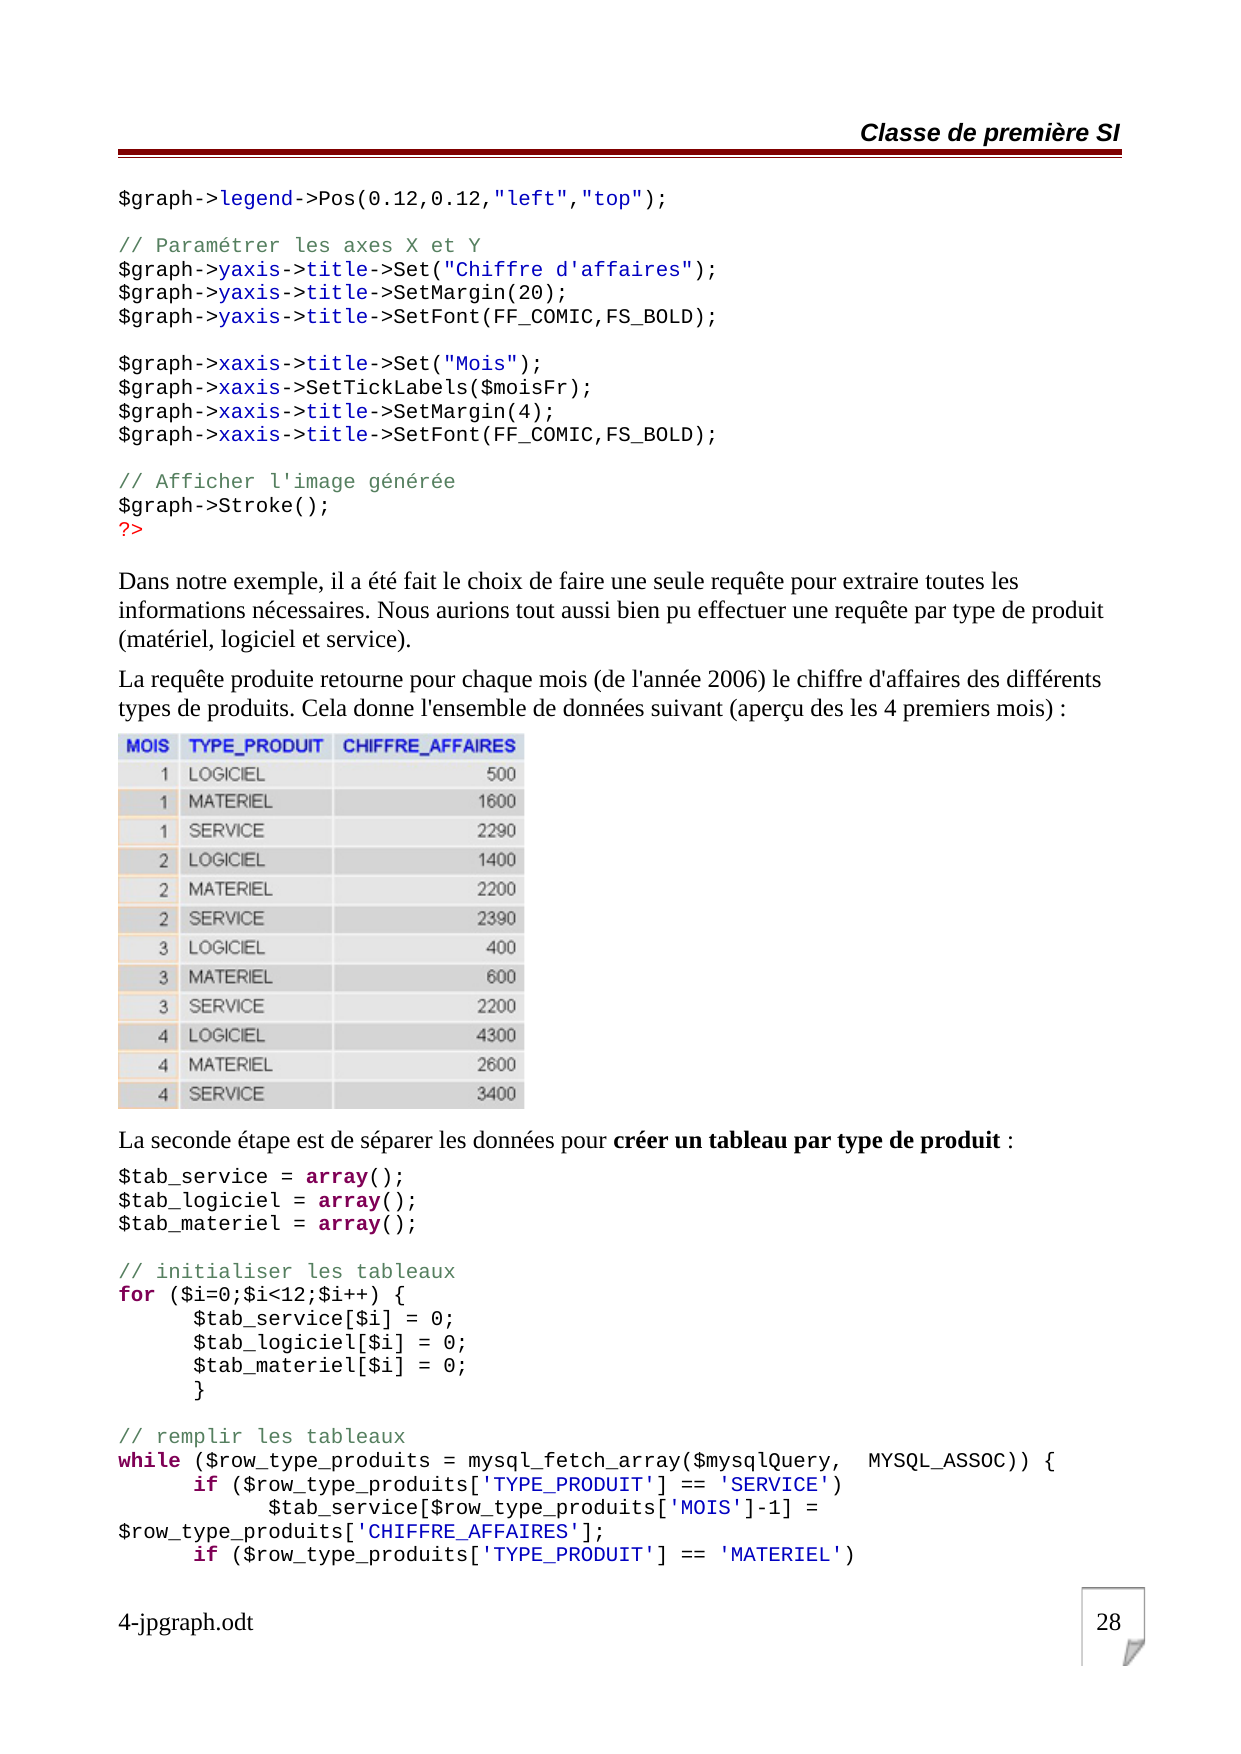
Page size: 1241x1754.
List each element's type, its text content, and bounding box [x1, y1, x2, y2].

text } [118, 1379, 1122, 1403]
text Dans notre exemple, il a été fait le choix de faire une seule requête pour extraire toutes les informations nécessaires. Nous aurions tout aussi bien pu effectuer une requête par type de produit (matériel, logiciel et service). [118, 566, 1122, 652]
text $graph->Stroke(); [118, 495, 1122, 519]
text ?> [118, 519, 1122, 542]
text $tab_service[$row_type_produits['MOIS']-1] = $row_type_produits['CHIFFRE_AFFAIRES']; [118, 1497, 1122, 1544]
text $graph->yaxis->title->Set("Chiffre d'affaires"); [118, 259, 1122, 282]
text $tab_service[$i] = 0; [118, 1308, 1122, 1332]
text for ($i=0;$i<12;$i++) { [118, 1284, 1122, 1308]
text $graph->xaxis->SetTickLabels($moisFr); [118, 377, 1122, 401]
text if ($row_type_produits['TYPE_PRODUIT'] == 'SERVICE') [118, 1473, 1122, 1497]
text $tab_materiel = array(); [118, 1213, 1122, 1237]
text // remplir les tableaux [118, 1426, 1122, 1450]
text // Paramétrer les axes X et Y [118, 235, 1122, 259]
picture [118, 733, 525, 1109]
text $tab_logiciel[$i] = 0; [118, 1332, 1122, 1355]
text if ($row_type_produits['TYPE_PRODUIT'] == 'MATERIEL') [118, 1544, 1122, 1568]
text $tab_service = array(); [118, 1166, 1122, 1190]
text La seconde étape est de séparer les données pour créer un tableau par type de produit : [118, 1126, 1122, 1154]
text $graph->xaxis->title->SetMargin(4); [118, 401, 1122, 424]
text $tab_logiciel = array(); [118, 1190, 1122, 1213]
text $graph->xaxis->title->Set("Mois"); [118, 353, 1122, 377]
text $graph->yaxis->title->SetFont(FF_COMIC,FS_BOLD); [118, 306, 1122, 330]
text $tab_materiel[$i] = 0; [118, 1355, 1122, 1379]
text $graph->legend->Pos(0.12,0.12,"left","top"); [118, 188, 1122, 211]
text // Afficher l'image générée [118, 472, 1122, 495]
text $graph->xaxis->title->SetFont(FF_COMIC,FS_BOLD); [118, 424, 1122, 448]
text $graph->yaxis->title->SetMargin(20); [118, 282, 1122, 306]
text La requête produite retourne pour chaque mois (de l'année 2006) le chiffre d'affaires des différents types de produits. Cela donne l'ensemble de données suivant (aperçu des les 4 premiers mois) : [118, 664, 1122, 722]
text // initialiser les tableaux [118, 1261, 1122, 1284]
text while ($row_type_produits = mysql_fetch_array($mysqlQuery, MYSQL_ASSOC)) { [118, 1450, 1122, 1473]
